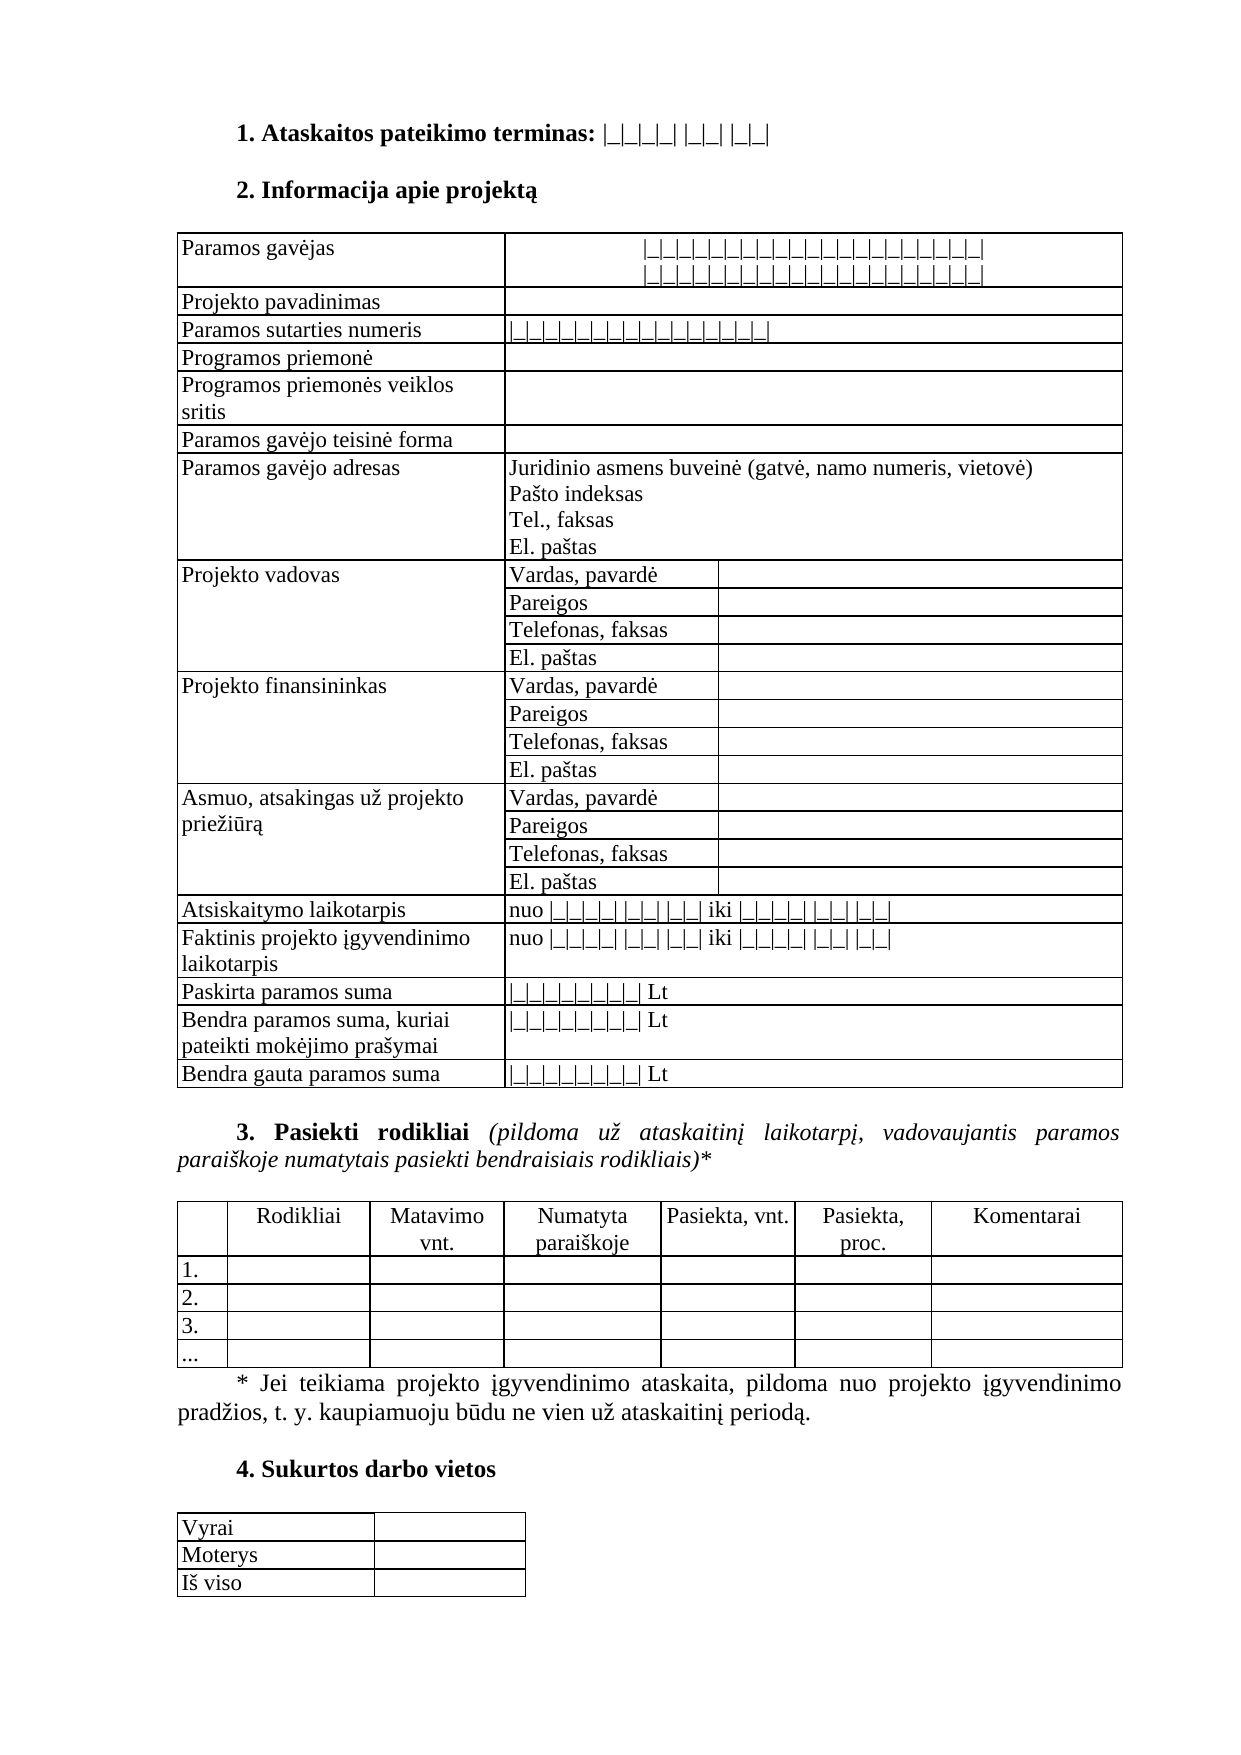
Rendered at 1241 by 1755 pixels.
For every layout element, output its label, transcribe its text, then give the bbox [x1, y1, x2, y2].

table_cell [228, 1257, 232, 1283]
text 3. Pasiekti rodikliai (pildoma už ataskaitinį laikotarpį, vadovaujantis paramos paraiškoje numatytais pasiekti bendraisiais rodikliais)* [177, 1117, 1122, 1173]
table_cell [719, 812, 723, 838]
table_cell [719, 700, 723, 727]
table_cell [719, 784, 723, 810]
table_header Komentarai [932, 1202, 1122, 1255]
table_cell [927, 1285, 931, 1311]
table_cell [719, 645, 723, 671]
table_cell [1118, 1285, 1122, 1311]
table_header Paramos gavėjas [178, 234, 504, 286]
table_cell [1118, 1340, 1122, 1367]
table_cell [1118, 868, 1122, 894]
table_cell [1118, 1312, 1122, 1339]
table_cell 2. [223, 1285, 227, 1311]
text 4. Sukurtos darbo vietos [177, 1454, 1122, 1483]
table_cell [932, 1340, 936, 1367]
table_cell 3. [223, 1312, 227, 1339]
table_cell [1118, 589, 1122, 615]
table_cell ... [223, 1340, 227, 1367]
table_header Rodikliai [228, 1202, 369, 1255]
table_header Vyrai [370, 1514, 374, 1540]
table_cell [1118, 426, 1122, 452]
table_cell Projekto vadovas [178, 561, 504, 671]
table_cell [719, 868, 723, 894]
table_cell [719, 589, 723, 615]
text * Jei teikiama projekto įgyvendinimo ataskaita, pildoma nuo projekto įgyvendinimo pradžios, t. y. kaupiamuoju būdu ne vien už ataskaitinį periodą. [177, 1368, 1122, 1426]
table_header Pasiekta, vnt. [662, 1202, 794, 1255]
table_cell [719, 561, 723, 587]
table_cell [932, 1257, 936, 1283]
table_cell [719, 756, 723, 782]
table_cell [228, 1340, 232, 1367]
table_cell [506, 372, 1122, 424]
table_cell [719, 840, 723, 866]
table_cell [1118, 344, 1122, 370]
table_cell [1118, 728, 1122, 754]
table_cell [228, 1285, 232, 1311]
table_cell [927, 1340, 931, 1367]
table_cell 1. [223, 1257, 227, 1283]
table_cell [1118, 840, 1122, 866]
table_cell Projekto finansininkas [178, 672, 504, 782]
table_cell [927, 1312, 931, 1339]
table_cell [932, 1285, 936, 1311]
table_cell [1118, 700, 1122, 727]
table_cell [719, 617, 723, 643]
table_cell Paramos gavėjo adresas [178, 454, 504, 559]
table_cell [1118, 561, 1122, 587]
table_cell [1118, 784, 1122, 810]
table_cell [1118, 812, 1122, 838]
table_cell [1118, 672, 1122, 699]
table_header [526, 1512, 1122, 1596]
table_cell Asmuo, atsakingas už projekto priežiūrą [178, 784, 504, 894]
table_cell [1118, 645, 1122, 671]
table_cell [927, 1257, 931, 1283]
table_header [178, 1202, 227, 1255]
table_cell [228, 1312, 232, 1339]
table_cell [1118, 288, 1122, 314]
table_cell [1118, 756, 1122, 782]
table_cell |_|_|_|_|_|_|_|_| Lt [506, 1006, 1122, 1058]
table_cell [719, 672, 723, 699]
table_cell [719, 728, 723, 754]
table_cell nuo |_|_|_|_| |_|_| |_|_| iki |_|_|_|_| |_|_| |_|_| [506, 924, 1122, 976]
table_cell [1118, 1257, 1122, 1283]
text 1. Ataskaitos pateikimo terminas: |_|_|_|_| |_|_| |_|_| [177, 118, 1122, 147]
text 2. Informacija apie projektą [177, 176, 1122, 204]
table_cell [932, 1312, 936, 1339]
table_cell [1118, 617, 1122, 643]
